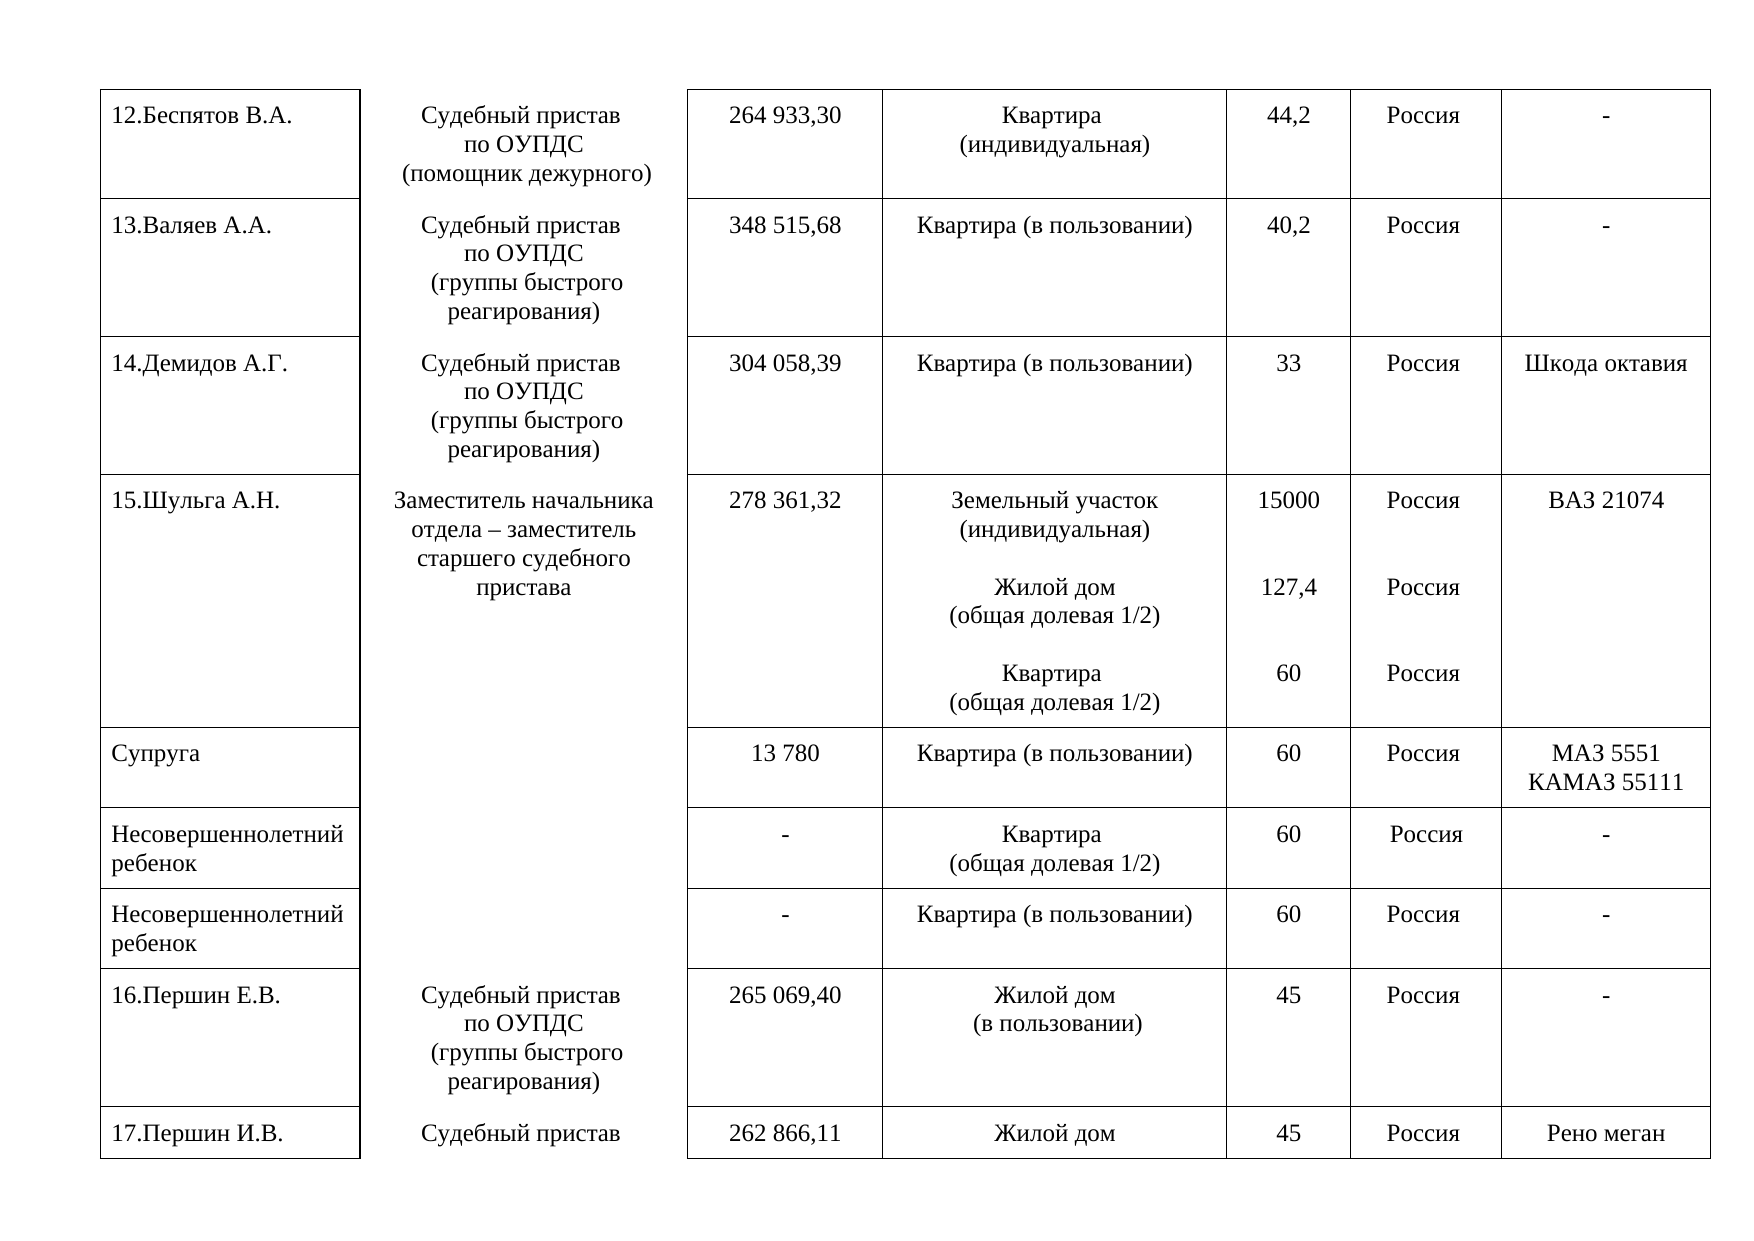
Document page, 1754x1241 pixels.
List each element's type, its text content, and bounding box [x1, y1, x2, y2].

table_cell Заместитель начальника отдела – заместитель старшего судебного пристава [361, 474, 687, 968]
table_cell Россия [1351, 889, 1501, 968]
table_cell 45 [1227, 969, 1350, 1106]
table_cell Несовершеннолетний ребенок [101, 808, 359, 887]
table_cell 14.Демидов А.Г. [101, 337, 359, 474]
table_cell 60 [1227, 808, 1350, 887]
table_cell МАЗ 5551 КАМАЗ 55111 [1502, 728, 1710, 807]
table_cell 40,2 [1227, 199, 1350, 336]
table_cell Россия [1351, 199, 1501, 336]
table_cell 33 [1227, 337, 1350, 474]
table_cell Квартира (в пользовании) [883, 728, 1226, 807]
table_cell Квартира (индивидуальная) [883, 90, 1226, 198]
table_cell Судебный пристав [361, 1106, 687, 1157]
table_cell - [688, 889, 882, 968]
table_cell - [688, 808, 882, 887]
table_cell Россия [1351, 337, 1501, 474]
table_cell Россия [1351, 808, 1501, 887]
table_cell 304 058,39 [688, 337, 882, 474]
table_cell 348 515,68 [688, 199, 882, 336]
table_cell - [1502, 90, 1710, 198]
table_cell 60 [1227, 889, 1350, 968]
table_cell 13 780 [688, 728, 882, 807]
table_cell 13.Валяев А.А. [101, 199, 359, 336]
table_cell 45 [1227, 1107, 1350, 1157]
table_cell Россия [1351, 728, 1501, 807]
table_cell Судебный пристав по ОУПДС (группы быстрого реагирования) [361, 336, 687, 474]
table_cell Жилой дом (в пользовании) [883, 969, 1226, 1106]
table_cell 265 069,40 [688, 969, 882, 1106]
table_cell - [1502, 969, 1710, 1106]
table_cell 17.Першин И.В. [101, 1107, 359, 1157]
table_cell Жилой дом [883, 1107, 1226, 1157]
table_cell Россия [1351, 90, 1501, 198]
table_cell Россия [1351, 1107, 1501, 1157]
table_cell Квартира (в пользовании) [883, 199, 1226, 336]
table_cell Судебный пристав по ОУПДС (группы быстрого реагирования) [361, 198, 687, 336]
table_cell Несовершеннолетний ребенок [101, 889, 359, 968]
table_cell Супруга [101, 728, 359, 807]
table_cell - [1502, 808, 1710, 887]
table_cell - [1502, 889, 1710, 968]
table_cell Квартира (в пользовании) [883, 889, 1226, 968]
table_cell 15.Шульга А.Н. [101, 475, 359, 727]
table_cell 60 [1227, 728, 1350, 807]
table_cell Квартира (в пользовании) [883, 337, 1226, 474]
table_cell 262 866,11 [688, 1107, 882, 1157]
table_cell 44,2 [1227, 90, 1350, 198]
table_cell Шкода октавия [1502, 337, 1710, 474]
table_cell ВАЗ 21074 [1502, 475, 1710, 727]
table_cell Судебный пристав по ОУПДС (помощник дежурного) [361, 89, 687, 198]
table_cell Россия Россия Россия [1351, 475, 1501, 727]
table_cell Квартира (общая долевая 1/2) [883, 808, 1226, 887]
table_cell 16.Першин Е.В. [101, 969, 359, 1106]
table_cell 15000 127,4 60 [1227, 475, 1350, 727]
table_cell 12.Беспятов В.А. [101, 90, 359, 198]
table_cell - [1502, 199, 1710, 336]
table_cell Россия [1351, 969, 1501, 1106]
table_cell 278 361,32 [688, 475, 882, 727]
table_cell Земельный участок (индивидуальная) Жилой дом (общая долевая 1/2) Квартира (общая долевая 1/2) [883, 475, 1226, 727]
table_cell Рено меган [1502, 1107, 1710, 1157]
table_cell Судебный пристав по ОУПДС (группы быстрого реагирования) [361, 968, 687, 1106]
table_cell 264 933,30 [688, 90, 882, 198]
